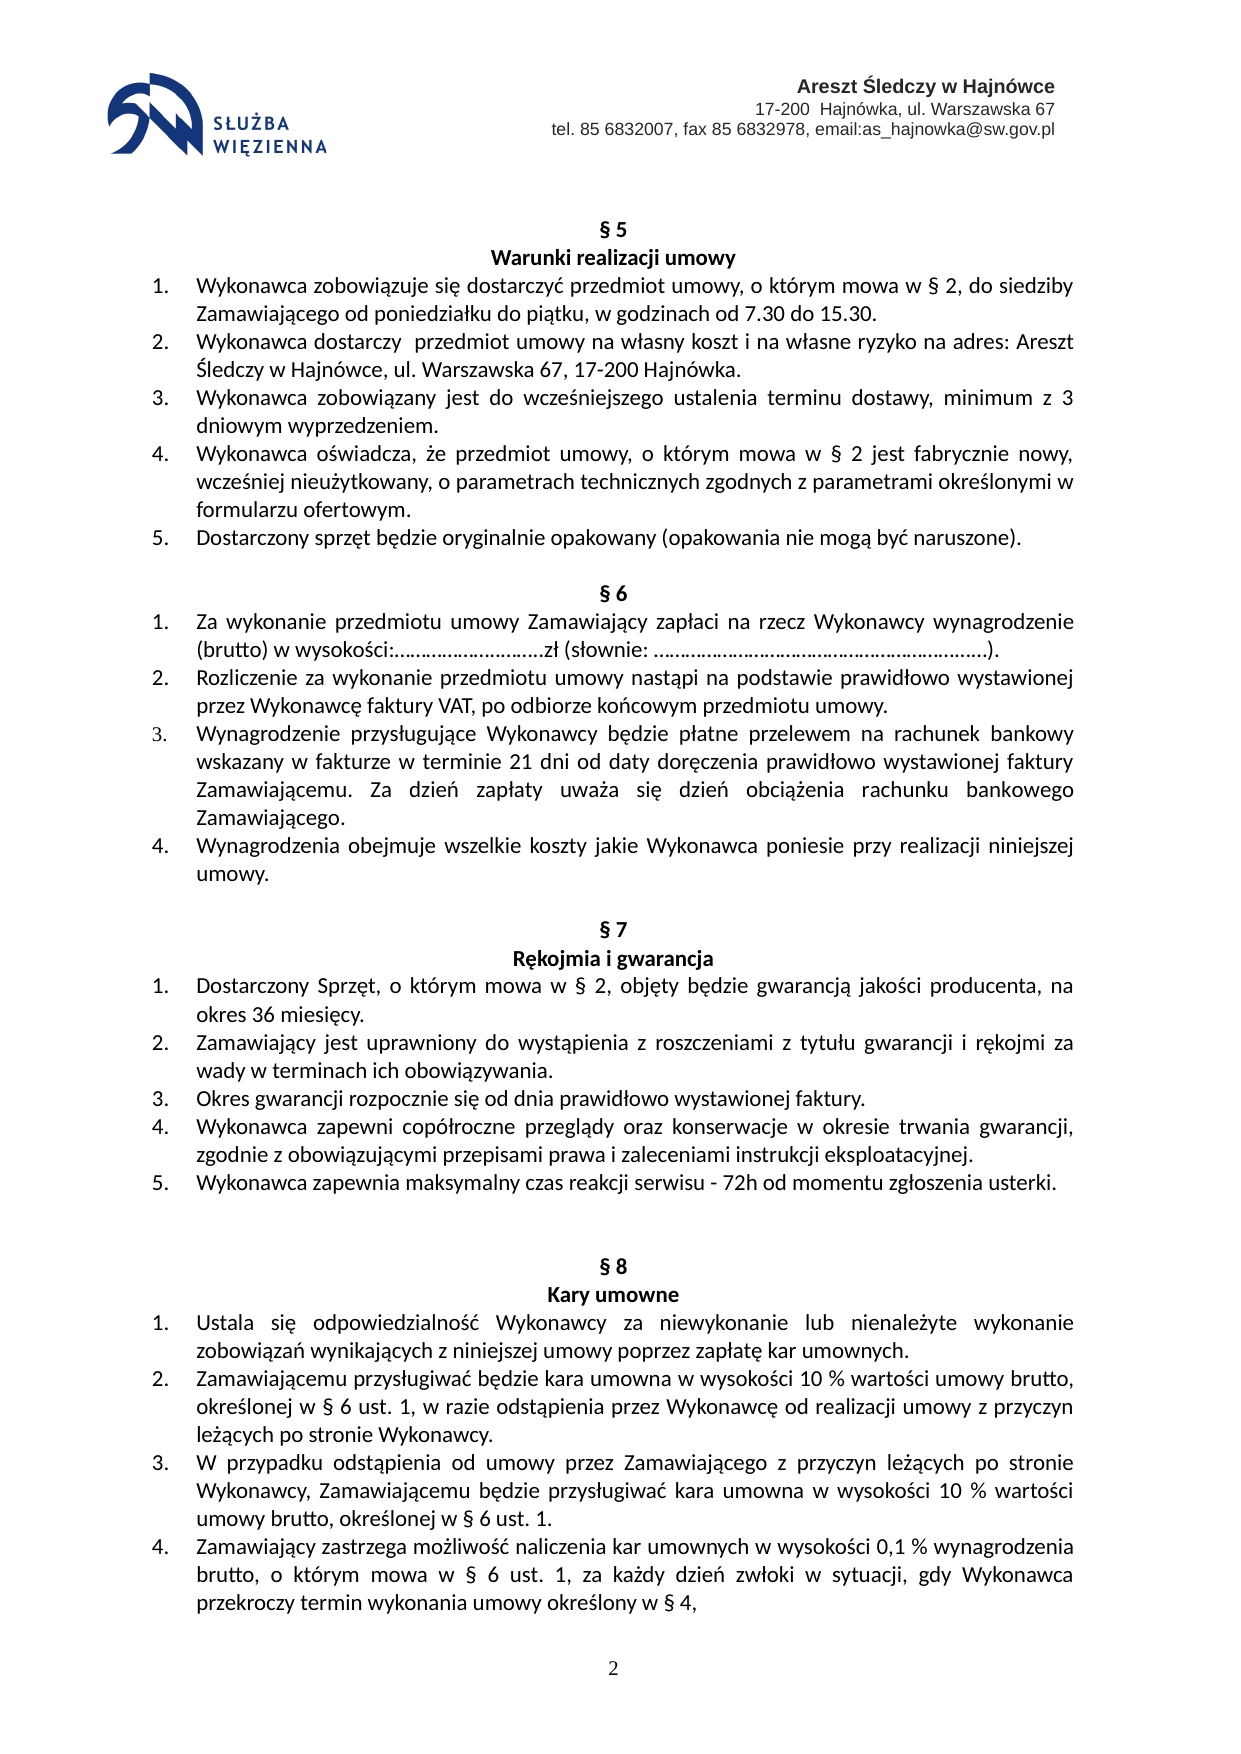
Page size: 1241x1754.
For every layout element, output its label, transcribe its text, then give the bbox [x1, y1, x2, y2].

text Kary umowne [152, 1280, 1075, 1308]
list Ustala się odpowiedzialność Wykonawcy za niewykonanie lub nienależyte wykonanie zobowiązań wynikających z niniejszej umowy poprzez zapłatę kar umownych. [152, 1308, 1075, 1364]
list Zamawiający zastrzega możliwość naliczenia kar umownych w wysokości 0,1 % wynagrodzenia brutto, o którym mowa w § 6 ust. 1, za każdy dzień zwłoki w sytuacji, gdy Wykonawca przekroczy termin wykonania umowy określony w § 4, [152, 1532, 1075, 1616]
list Wykonawca zobowiązuje się dostarczyć przedmiot umowy, o którym mowa w § 2, do siedziby Zamawiającego od poniedziałku do piątku, w godzinach od 7.30 do 15.30. [152, 271, 1075, 327]
list W przypadku odstąpienia od umowy przez Zamawiającego z przyczyn leżących po stronie Wykonawcy, Zamawiającemu będzie przysługiwać kara umowna w wysokości 10 % wartości umowy brutto, określonej w § 6 ust. 1. [152, 1448, 1075, 1532]
list Rozliczenie za wykonanie przedmiotu umowy nastąpi na podstawie prawidłowo wystawionej przez Wykonawcę faktury VAT, po odbiorze końcowym przedmiotu umowy. [152, 663, 1075, 719]
list Wykonawca zapewnia maksymalny czas reakcji serwisu - 72h od momentu zgłoszenia usterki. [152, 1168, 1075, 1196]
list Wykonawca oświadcza, że przedmiot umowy, o którym mowa w § 2 jest fabrycznie nowy, wcześniej nieużytkowany, o parametrach technicznych zgodnych z parametrami określonymi w formularzu ofertowym. [152, 439, 1075, 523]
list Wykonawca zapewni copółroczne przeglądy oraz konserwacje w okresie trwania gwarancji, zgodnie z obowiązującymi przepisami prawa i zaleceniami instrukcji eksploatacyjnej. [152, 1112, 1075, 1168]
text § 5 [152, 215, 1075, 243]
list Wykonawca zobowiązany jest do wcześniejszego ustalenia terminu dostawy, minimum z 3 dniowym wyprzedzeniem. [152, 383, 1075, 439]
list Dostarczony Sprzęt, o którym mowa w § 2, objęty będzie gwarancją jakości producenta, na okres 36 miesięcy. [152, 972, 1075, 1028]
text § 7 [152, 916, 1075, 944]
list Wynagrodzenia obejmuje wszelkie koszty jakie Wykonawca poniesie przy realizacji niniejszej umowy. [152, 832, 1075, 888]
list Okres gwarancji rozpocznie się od dnia prawidłowo wystawionej faktury. [152, 1084, 1075, 1112]
list Za wykonanie przedmiotu umowy Zamawiający zapłaci na rzecz Wykonawcy wynagrodzenie (brutto) w wysokości:………………..……..zł (słownie: …………………………………………………...…). [152, 607, 1075, 663]
list Wykonawca dostarczy przedmiot umowy na własny koszt i na własne ryzyko na adres: Areszt Śledczy w Hajnówce, ul. Warszawska 67, 17-200 Hajnówka. [152, 327, 1075, 383]
text Rękojmia i gwarancja [152, 944, 1075, 972]
text § 6 [152, 579, 1075, 607]
text Warunki realizacji umowy [152, 243, 1075, 271]
list Dostarczony sprzęt będzie oryginalnie opakowany (opakowania nie mogą być naruszone). [152, 523, 1075, 551]
text § 8 [152, 1252, 1075, 1280]
list Zamawiający jest uprawniony do wystąpienia z roszczeniami z tytułu gwarancji i rękojmi za wady w terminach ich obowiązywania. [152, 1028, 1075, 1084]
list Wynagrodzenie przysługujące Wykonawcy będzie płatne przelewem na rachunek bankowy wskazany w fakturze w terminie 21 dni od daty doręczenia prawidłowo wystawionej faktury Zamawiającemu. Za dzień zapłaty uważa się dzień obciążenia rachunku bankowego Zamawiającego. [152, 719, 1075, 832]
list Zamawiającemu przysługiwać będzie kara umowna w wysokości 10 % wartości umowy brutto, określonej w § 6 ust. 1, w razie odstąpienia przez Wykonawcę od realizacji umowy z przyczyn leżących po stronie Wykonawcy. [152, 1364, 1075, 1448]
